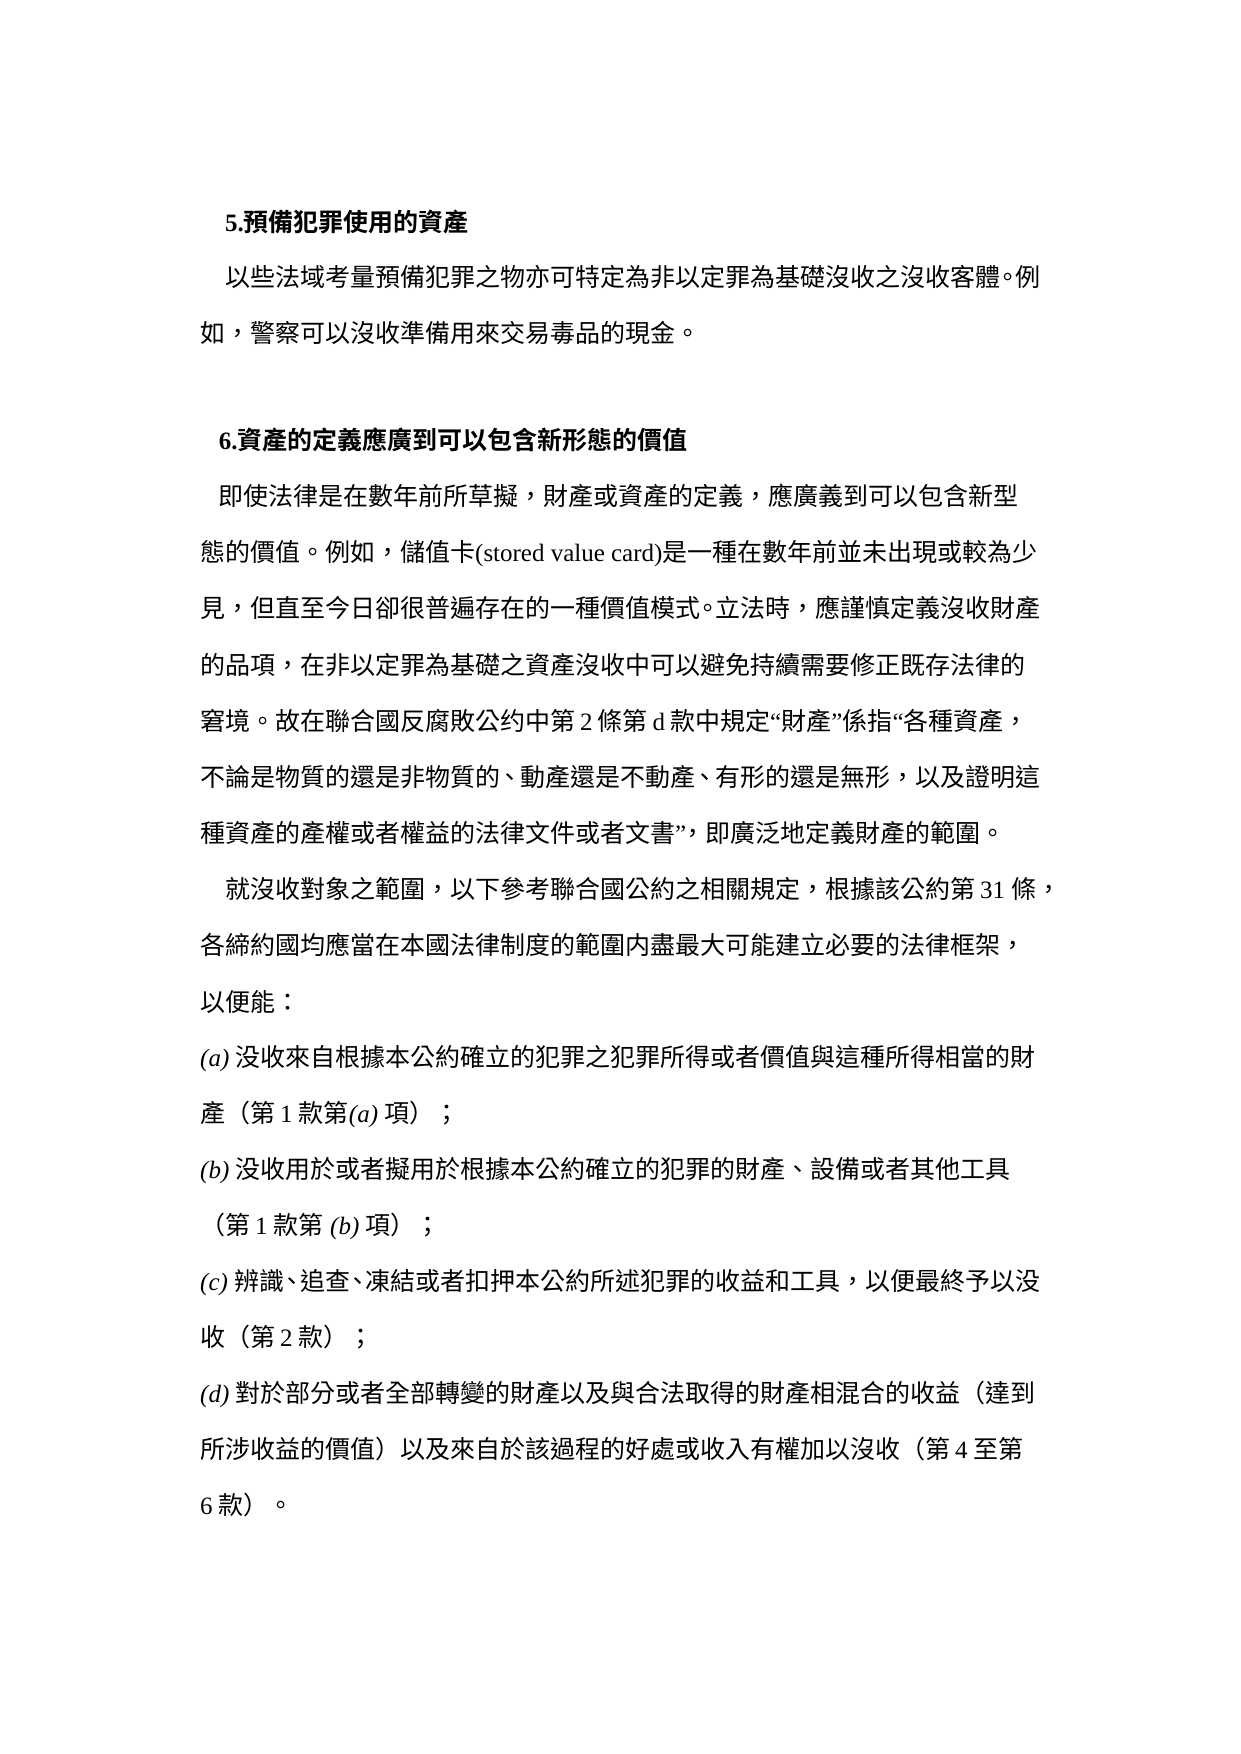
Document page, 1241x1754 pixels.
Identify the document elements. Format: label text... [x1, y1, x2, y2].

text 以些法域考量預備犯罪之物亦可特定為非以定罪為基礎沒收之沒收客體。例如，警察可以沒收準備用來交易毒品的現金。 [200, 257, 1040, 351]
text (d) 對於部分或者全部轉變的財產以及與合法取得的財產相混合的收益（達到所涉收益的價值）以及來自於該過程的好處或收入有權加以沒收（第4 至第6 款）。 [200, 1373, 1040, 1523]
text (b) 没收用於或者擬用於根據本公約確立的犯罪的財產、設備或者其他工具（第1 款第 (b) 項）； [200, 1149, 1040, 1243]
text 就沒收對象之範圍，以下參考聯合國公約之相關規定，根據該公約第31 條，各締約國均應當在本國法律制度的範圍内盡最大可能建立必要的法律框架，以便能： [200, 869, 1040, 1019]
text (a) 没收來自根據本公約確立的犯罪之犯罪所得或者價值與這種所得相當的財產（第1 款第(a) 項）； [200, 1037, 1040, 1131]
text (c) 辨識、追查、凍結或者扣押本公約所述犯罪的收益和工具，以便最終予以没收（第2 款）； [200, 1261, 1040, 1354]
text 6.資產的定義應廣到可以包含新形態的價值 [200, 420, 1040, 458]
text 即使法律是在數年前所草擬，財產或資產的定義，應廣義到可以包含新型態的價值。例如，儲值卡(stored value card)是一種在數年前並未出現或較為少見，但直至今日卻很普遍存在的一種價值模式。立法時，應謹慎定義沒收財產的品項，在非以定罪為基礎之資產沒收中可以避免持續需要修正既存法律的窘境。故在聯合國反腐敗公约中第2條第d款中規定“財產”係指“各種資產，不論是物質的還是非物質的、動產還是不動產、有形的還是無形，以及證明這種資產的產權或者權益的法律文件或者文書”，即廣泛地定義財產的範圍。 [200, 476, 1040, 851]
text 5.預備犯罪使用的資產 [200, 201, 1040, 239]
